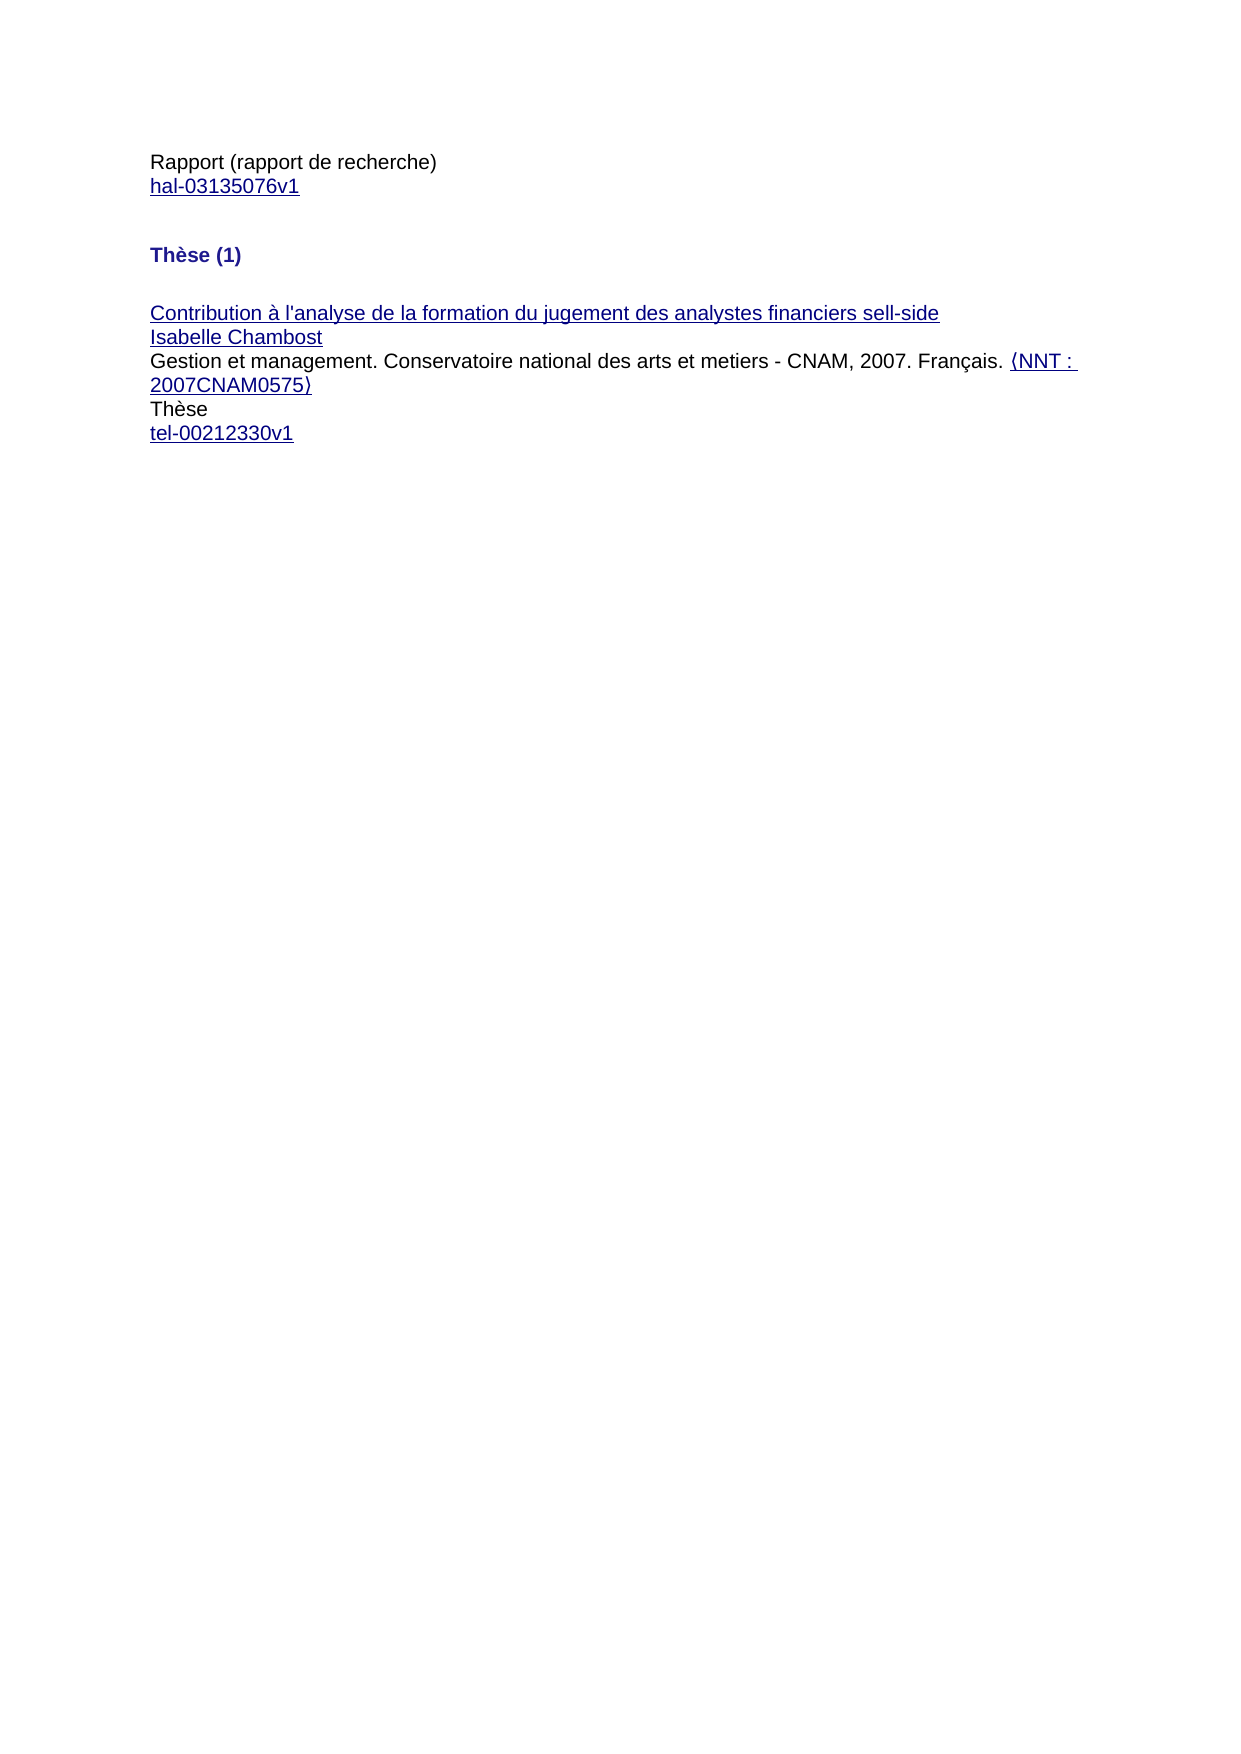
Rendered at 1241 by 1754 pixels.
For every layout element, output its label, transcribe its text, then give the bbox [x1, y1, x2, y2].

table_header Contribution à l'analyse de la formation du jugement des analystes financiers sell-side Isabelle Chambost Gestion et management. Conservatoire national des arts et metiers - CNAM, 2007. Français. ⟨NNT : 2007CNAM0575⟩ Thèse tel-00212330v1 [150, 301, 1090, 445]
table_cell Rapport (rapport de recherche) hal-03135076v1 [150, 150, 1090, 198]
subtitle Thèse (1) [150, 243, 1090, 267]
